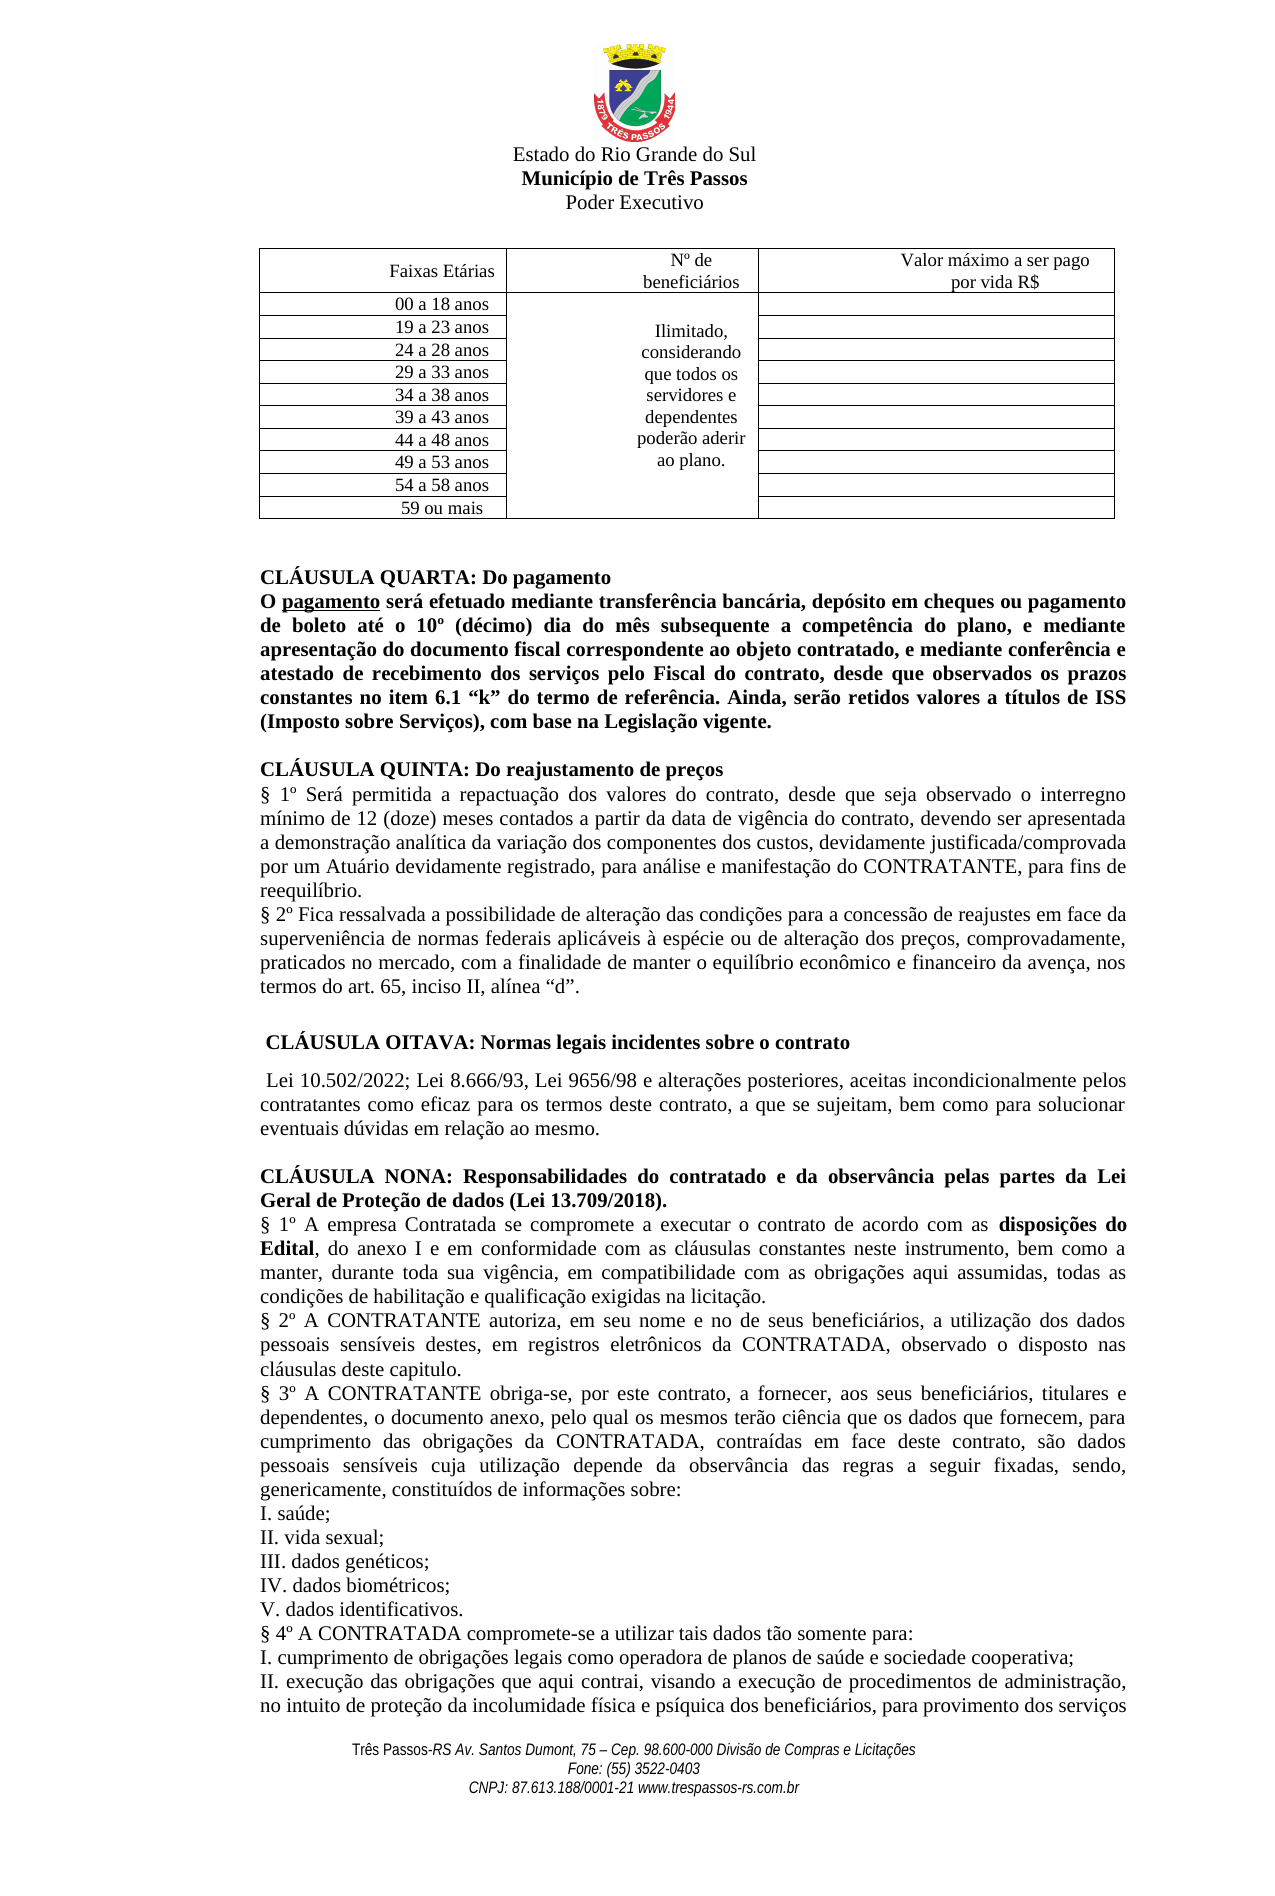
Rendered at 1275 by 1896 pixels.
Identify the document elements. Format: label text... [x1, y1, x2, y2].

text O pagamento será efetuado mediante transferência bancária, depósito em cheques ou pagamento de boleto até o 10º (décimo) dia do mês subsequente a competência do plano, e mediante apresentação do documento fiscal correspondente ao objeto contratado, e mediante conferência e atestado de recebimento dos serviços pelo Fiscal do contrato, desde que observados os prazos constantes no item 6.1 “k” do termo de referência. Ainda, serão retidos valores a títulos de ISS (Imposto sobre Serviços), com base na Legislação vigente. [260, 589, 1127, 733]
table_cell [759, 429, 1114, 450]
table_cell 29 a 33 anos [260, 361, 506, 383]
text CLÁUSULA NONA: Responsabilidades do contratado e da observância pelas partes da Lei Geral de Proteção de dados (Lei 13.709/2018). [260, 1164, 1127, 1212]
text III. dados genéticos; [260, 1549, 1127, 1573]
table_cell [759, 361, 1114, 383]
text § 2º A CONTRATANTE autoriza, em seu nome e no de seus beneficiários, a utilização dos dados pessoais sensíveis destes, em registros eletrônicos da CONTRATADA, observado o disposto nas cláusulas deste capitulo. [260, 1308, 1127, 1381]
text I. saúde; [260, 1501, 1127, 1525]
table_cell 34 a 38 anos [260, 384, 506, 405]
table_cell [759, 384, 1114, 405]
text V. dados identificativos. [260, 1597, 1127, 1621]
table_cell 19 a 23 anos [260, 316, 506, 337]
table_cell [759, 339, 1114, 360]
table_cell 24 a 28 anos [260, 339, 506, 360]
text CLÁUSULA QUARTA: Do pagamento [260, 565, 1127, 589]
text I. cumprimento de obrigações legais como operadora de planos de saúde e sociedade cooperativa; [260, 1645, 1127, 1669]
table_cell 39 a 43 anos [260, 406, 506, 428]
text II. execução das obrigações que aqui contrai, visando a execução de procedimentos de administração, no intuito de proteção da incolumidade física e psíquica dos beneficiários, para provimento dos serviços [260, 1669, 1127, 1717]
table_header Faixas Etárias [260, 249, 506, 292]
text § 2º Fica ressalvada a possibilidade de alteração das condições para a concessão de reajustes em face da superveniência de normas federais aplicáveis à espécie ou de alteração dos preços, comprovadamente, praticados no mercado, com a finalidade de manter o equilíbrio econômico e financeiro da avença, nos termos do art. 65, inciso II, alínea “d”. [260, 902, 1127, 998]
table_cell [759, 293, 1114, 315]
table_cell 00 a 18 anos [260, 293, 506, 315]
text IV. dados biométricos; [260, 1573, 1127, 1597]
text CLÁUSULA OITAVA: Normas legais incidentes sobre o contrato [260, 1027, 1127, 1055]
table_cell [759, 474, 1114, 496]
text Lei 10.502/2022; Lei 8.666/93, Lei 9656/98 e alterações posteriores, aceitas incondicionalmente pelos contratantes como eficaz para os termos deste contrato, a que se sujeitam, bem como para solucionar eventuais dúvidas em relação ao mesmo. [260, 1068, 1127, 1140]
text § 1º Será permitida a repactuação dos valores do contrato, desde que seja observado o interregno mínimo de 12 (doze) meses contados a partir da data de vigência do contrato, devendo ser apresentada a demonstração analítica da variação dos componentes dos custos, devidamente justificada/comprovada por um Atuário devidamente registrado, para análise e manifestação do CONTRATANTE, para fins de reequilíbrio. [260, 781, 1127, 902]
table_header Nº de beneficiários [507, 249, 758, 292]
text II. vida sexual; [260, 1525, 1127, 1549]
table_cell [759, 497, 1114, 518]
table_header Valor máximo a ser pago por vida R$ [759, 249, 1114, 292]
table_cell 54 a 58 anos [260, 474, 506, 496]
text § 4º A CONTRATADA compromete-se a utilizar tais dados tão somente para: [260, 1621, 1127, 1645]
text § 1º A empresa Contratada se compromete a executar o contrato de acordo com as disposições do Edital, do anexo I e em conformidade com as cláusulas constantes neste instrumento, bem como a manter, durante toda sua vigência, em compatibilidade com as obrigações aqui assumidas, todas as condições de habilitação e qualificação exigidas na licitação. [260, 1212, 1127, 1308]
table_cell Ilimitado, considerando que todos os servidores e dependentes poderão aderir ao plano. [507, 293, 758, 518]
table_cell [759, 406, 1114, 428]
text CLÁUSULA QUINTA: Do reajustamento de preços [260, 757, 1127, 781]
table_cell [759, 451, 1114, 473]
text § 3º A CONTRATANTE obriga-se, por este contrato, a fornecer, aos seus beneficiários, titulares e dependentes, o documento anexo, pelo qual os mesmos terão ciência que os dados que fornecem, para cumprimento das obrigações da CONTRATADA, contraídas em face deste contrato, são dados pessoais sensíveis cuja utilização depende da observância das regras a seguir fixadas, sendo, genericamente, constituídos de informações sobre: [260, 1381, 1127, 1501]
table_cell 44 a 48 anos [260, 429, 506, 450]
table_cell 49 a 53 anos [260, 451, 506, 473]
table_cell 59 ou mais [260, 497, 506, 518]
table_cell [759, 316, 1114, 337]
